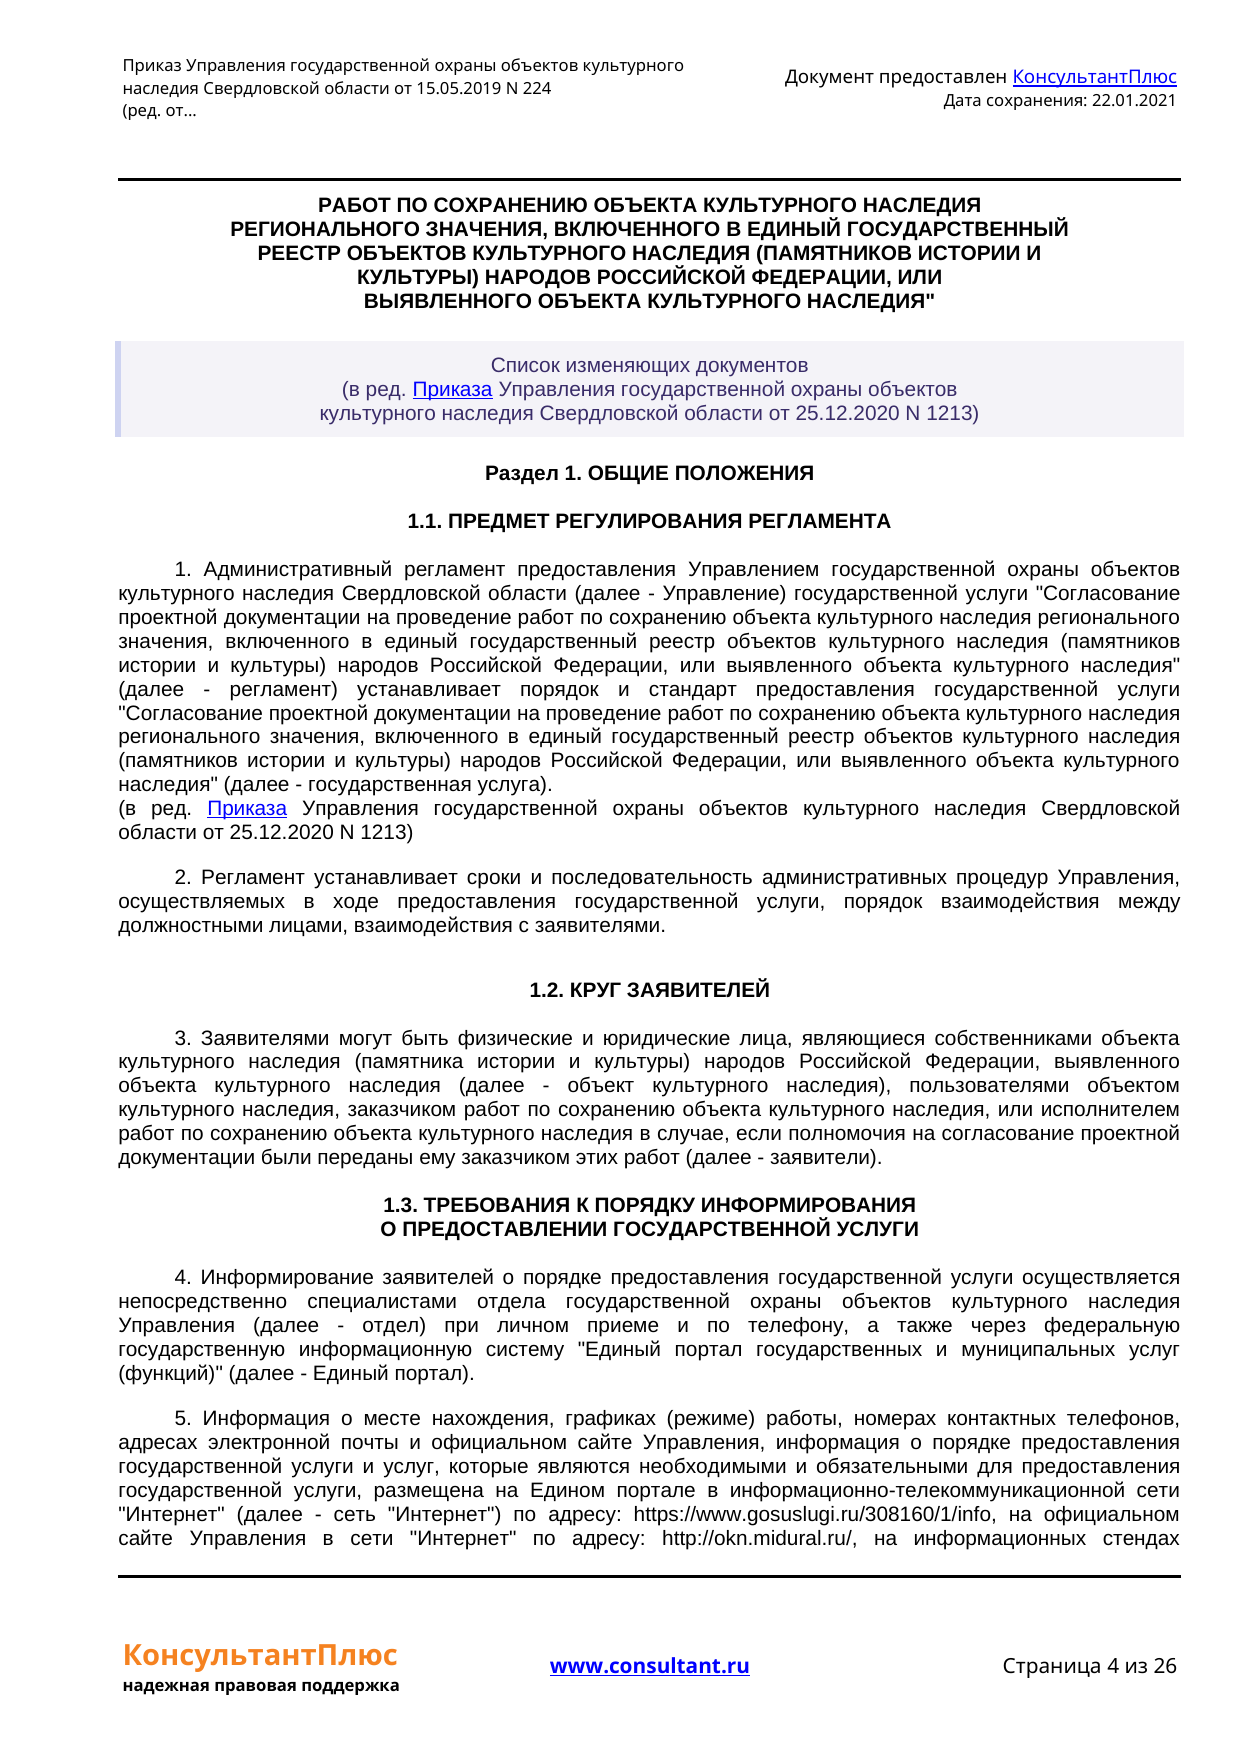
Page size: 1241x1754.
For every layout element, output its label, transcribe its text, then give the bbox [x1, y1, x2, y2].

text 5. Информация о месте нахождения, графиках (режиме) работы, номерах контактных телефонов, адресах электронной почты и официальном сайте Управления, информация о порядке предоставления государственной услуги и услуг, которые являются необходимыми и обязательными для предоставления государственной услуги, размещена на Едином портале в информационно-телекоммуникационной сети "Интернет" (далее - сеть "Интернет") по адресу: https://www.gosuslugi.ru/308160/1/info, на официальном сайте Управления в сети "Интернет" по адресу: http://okn.midural.ru/, на информационных стендах [118, 1406, 1181, 1549]
text (в ред. Приказа Управления государственной охраны объектов культурного наследия Свердловской области от 25.12.2020 N 1213) [118, 796, 1181, 844]
title РЕЕСТР ОБЪЕКТОВ КУЛЬТУРНОГО НАСЛЕДИЯ (ПАМЯТНИКОВ ИСТОРИИ И [118, 241, 1181, 265]
text 1. Административный регламент предоставления Управлением государственной охраны объектов культурного наследия Свердловской области (далее - Управление) государственной услуги "Согласование проектной документации на проведение работ по сохранению объекта культурного наследия регионального значения, включенного в единый государственный реестр объектов культурного наследия (памятников истории и культуры) народов Российской Федерации, или выявленного объекта культурного наследия" (далее - регламент) устанавливает порядок и стандарт предоставления государственной услуги "Согласование проектной документации на проведение работ по сохранению объекта культурного наследия регионального значения, включенного в единый государственный реестр объектов культурного наследия (памятников истории и культуры) народов Российской Федерации, или выявленного объекта культурного наследия" (далее - государственная услуга). [118, 557, 1181, 796]
title КУЛЬТУРЫ) НАРОДОВ РОССИЙСКОЙ ФЕДЕРАЦИИ, ИЛИ [118, 265, 1181, 289]
title ВЫЯВЛЕННОГО ОБЪЕКТА КУЛЬТУРНОГО НАСЛЕДИЯ" [118, 289, 1181, 313]
title О ПРЕДОСТАВЛЕНИИ ГОСУДАРСТВЕННОЙ УСЛУГИ [118, 1217, 1181, 1241]
title 1.2. КРУГ ЗАЯВИТЕЛЕЙ [118, 977, 1181, 1001]
title Раздел 1. ОБЩИЕ ПОЛОЖЕНИЯ [118, 461, 1181, 485]
title 1.1. ПРЕДМЕТ РЕГУЛИРОВАНИЯ РЕГЛАМЕНТА [118, 509, 1181, 533]
table_header Список изменяющих документов (в ред. Приказа Управления государственной охраны объектов культурного наследия Свердловской области от 25.12.2020 N 1213) [121, 341, 1178, 437]
title РАБОТ ПО СОХРАНЕНИЮ ОБЪЕКТА КУЛЬТУРНОГО НАСЛЕДИЯ [118, 193, 1181, 217]
title РЕГИОНАЛЬНОГО ЗНАЧЕНИЯ, ВКЛЮЧЕННОГО В ЕДИНЫЙ ГОСУДАРСТВЕННЫЙ [118, 217, 1181, 241]
title 1.3. ТРЕБОВАНИЯ К ПОРЯДКУ ИНФОРМИРОВАНИЯ [118, 1193, 1181, 1217]
text 2. Регламент устанавливает сроки и последовательность административных процедур Управления, осуществляемых в ходе предоставления государственной услуги, порядок взаимодействия между должностными лицами, взаимодействия с заявителями. [118, 865, 1181, 937]
text 3. Заявителями могут быть физические и юридические лица, являющиеся собственниками объекта культурного наследия (памятника истории и культуры) народов Российской Федерации, выявленного объекта культурного наследия (далее - объект культурного наследия), пользователями объектом культурного наследия, заказчиком работ по сохранению объекта культурного наследия, или исполнителем работ по сохранению объекта культурного наследия в случае, если полномочия на согласование проектной документации были переданы ему заказчиком этих работ (далее - заявители). [118, 1025, 1181, 1169]
text 4. Информирование заявителей о порядке предоставления государственной услуги осуществляется непосредственно специалистами отдела государственной охраны объектов культурного наследия Управления (далее - отдел) при личном приеме и по телефону, а также через федеральную государственную информационную систему "Единый портал государственных и муниципальных услуг (функций)" (далее - Единый портал). [118, 1265, 1181, 1385]
